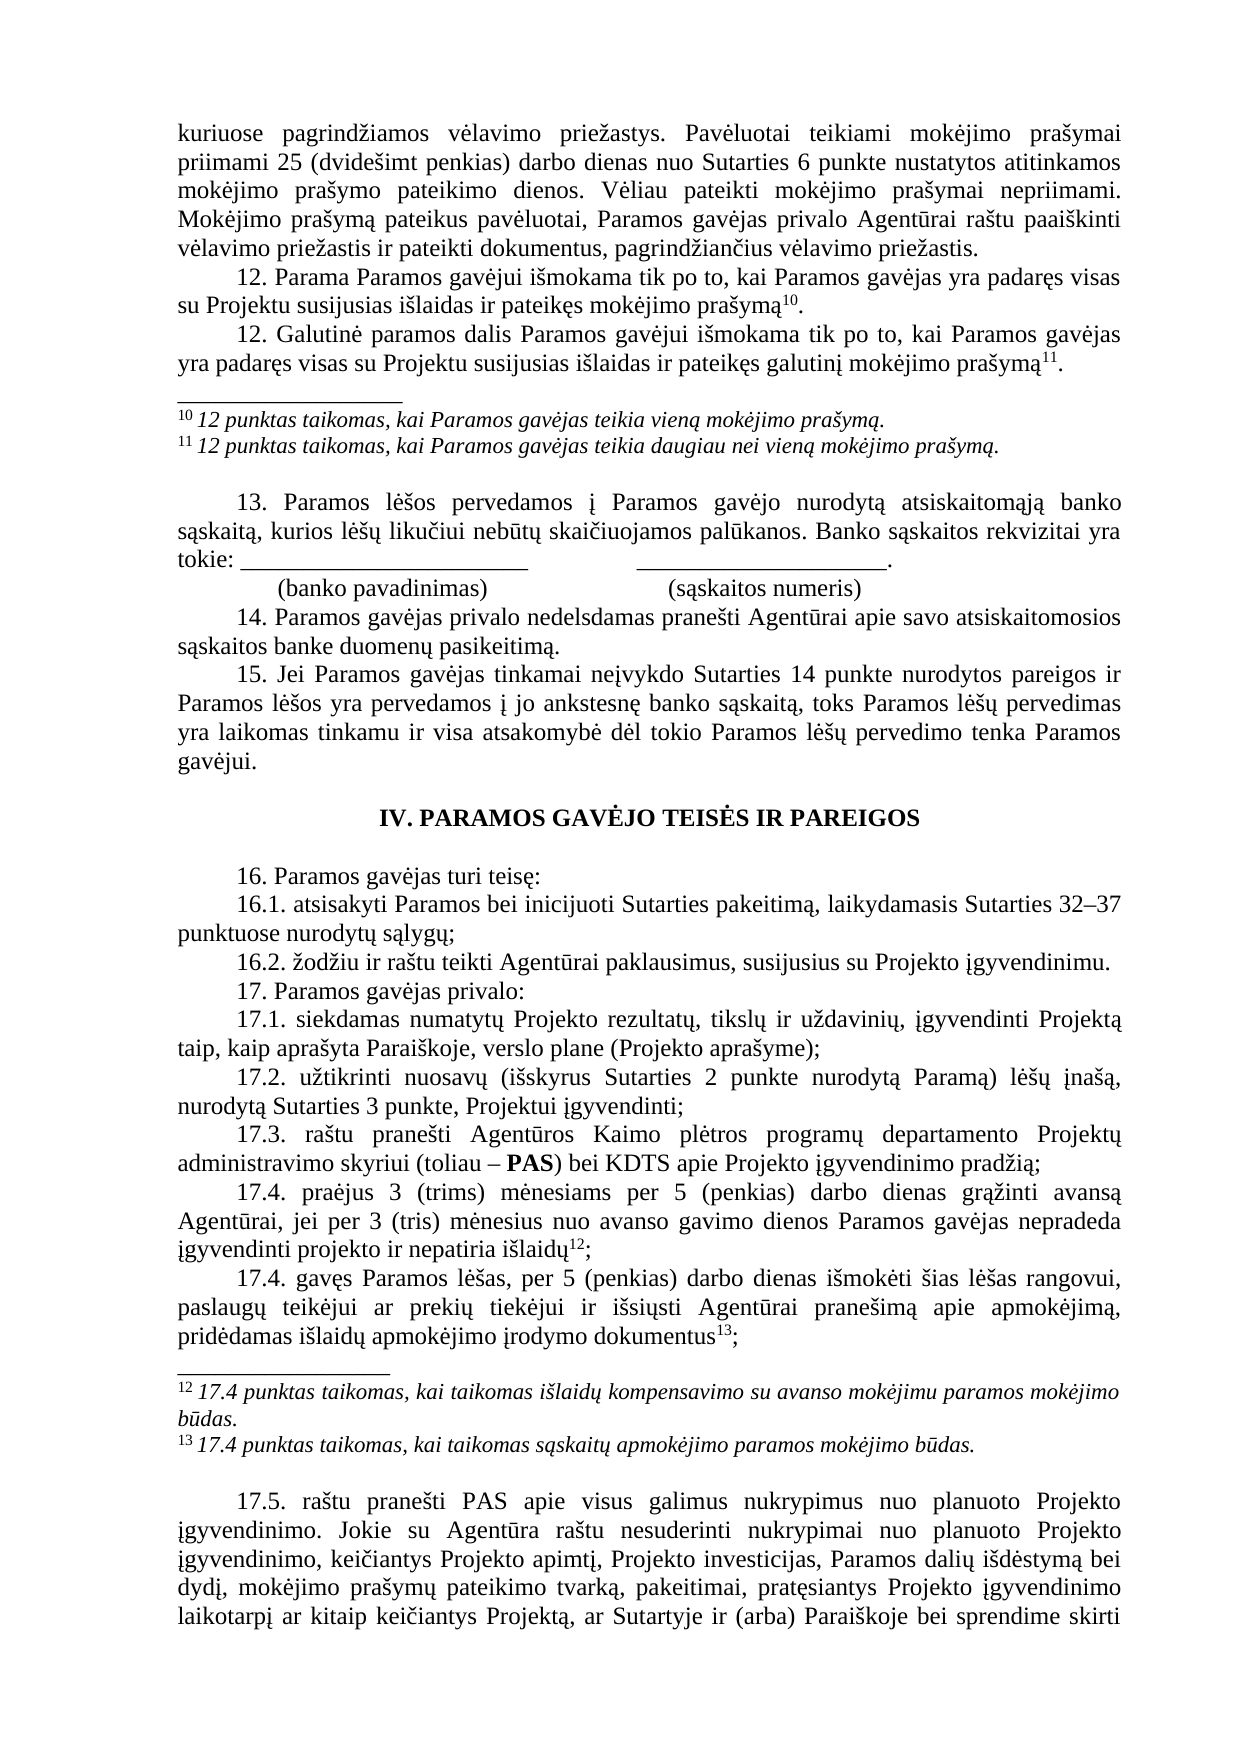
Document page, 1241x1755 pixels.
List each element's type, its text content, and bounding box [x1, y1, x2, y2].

text 15. Jei Paramos gavėjas tinkamai neįvykdo Sutarties 14 punkte nurodytos pareigos ir Paramos lėšos yra pervedamos į jo ankstesnę banko sąskaitą, toks Paramos lėšų pervedimas yra laikomas tinkamu ir visa atsakomybė dėl tokio Paramos lėšų pervedimo tenka Paramos gavėjui. [177, 659, 1122, 774]
text _________________ [177, 1349, 1122, 1378]
text 16.2. žodžiu ir raštu teikti Agentūrai paklausimus, susijusius su Projekto įgyvendinimu. [177, 947, 1122, 976]
text 16.1. atsisakyti Paramos bei inicijuoti Sutarties pakeitimą, laikydamasis Sutarties 32–37 punktuose nurodytų sąlygų; [177, 889, 1122, 947]
text 17.4. praėjus 3 (trims) mėnesiams per 5 (penkias) darbo dienas grąžinti avansą Agentūrai, jei per 3 (tris) mėnesius nuo avanso gavimo dienos Paramos gavėjas nepradeda įgyvendinti projekto ir nepatiria išlaidų12; [177, 1177, 1122, 1263]
text 17.2. užtikrinti nuosavų (išskyrus Sutarties 2 punkte nurodytą Paramą) lėšų įnašą, nurodytą Sutarties 3 punkte, Projektui įgyvendinti; [177, 1062, 1122, 1119]
text 13 17.4 punktas taikomas, kai taikomas sąskaitų apmokėjimo paramos mokėjimo būdas. [177, 1431, 1122, 1457]
text (banko pavadinimas) (sąskaitos numeris) [277, 573, 1122, 602]
text __________________ [177, 377, 1122, 406]
text IV. PARAMOS GAVĖJO TEISĖS IR PAREIGOS [177, 803, 1122, 832]
text 17.5. raštu pranešti PAS apie visus galimus nukrypimus nuo planuoto Projekto įgyvendinimo. Jokie su Agentūra raštu nesuderinti nukrypimai nuo planuoto Projekto įgyvendinimo, keičiantys Projekto apimtį, Projekto investicijas, Paramos dalių išdėstymą bei dydį, mokėjimo prašymų pateikimo tvarką, pakeitimai, pratęsiantys Projekto įgyvendinimo laikotarpį ar kitaip keičiantys Projektą, ar Sutartyje ir (arba) Paraiškoje bei sprendime skirti [177, 1486, 1122, 1630]
text 12 17.4 punktas taikomas, kai taikomas išlaidų kompensavimo su avanso mokėjimu paramos mokėjimo būdas. [177, 1378, 1122, 1431]
text 16. Paramos gavėjas turi teisę: [177, 861, 1122, 889]
text 17.3. raštu pranešti Agentūros Kaimo plėtros programų departamento Projektų administravimo skyriui (toliau – PAS) bei KDTS apie Projekto įgyvendinimo pradžią; [177, 1119, 1122, 1177]
text 17.1. siekdamas numatytų Projekto rezultatų, tikslų ir uždavinių, įgyvendinti Projektą taip, kaip aprašyta Paraiškoje, verslo plane (Projekto aprašyme); [177, 1004, 1122, 1062]
text kuriuose pagrindžiamos vėlavimo priežastys. Pavėluotai teikiami mokėjimo prašymai priimami 25 (dvidešimt penkias) darbo dienas nuo Sutarties 6 punkte nustatytos atitinkamos mokėjimo prašymo pateikimo dienos. Vėliau pateikti mokėjimo prašymai nepriimami. Mokėjimo prašymą pateikus pavėluotai, Paramos gavėjas privalo Agentūrai raštu paaiškinti vėlavimo priežastis ir pateikti dokumentus, pagrindžiančius vėlavimo priežastis. [177, 118, 1122, 262]
text 14. Paramos gavėjas privalo nedelsdamas pranešti Agentūrai apie savo atsiskaitomosios sąskaitos banke duomenų pasikeitimą. [177, 602, 1122, 659]
text 17.4. gavęs Paramos lėšas, per 5 (penkias) darbo dienas išmokėti šias lėšas rangovui, paslaugų teikėjui ar prekių tiekėjui ir išsiųsti Agentūrai pranešimą apie apmokėjimą, pridėdamas išlaidų apmokėjimo įrodymo dokumentus13; [177, 1263, 1122, 1349]
text 13. Paramos lėšos pervedamos į Paramos gavėjo nurodytą atsiskaitomąją banko sąskaitą, kurios lėšų likučiui nebūtų skaičiuojamos palūkanos. Banko sąskaitos rekvizitai yra tokie: _______________________ ____________________. [177, 487, 1122, 573]
text 11 12 punktas taikomas, kai Paramos gavėjas teikia daugiau nei vieną mokėjimo prašymą. [177, 432, 1122, 458]
text 10 12 punktas taikomas, kai Paramos gavėjas teikia vieną mokėjimo prašymą. [177, 406, 1122, 432]
text 17. Paramos gavėjas privalo: [177, 976, 1122, 1004]
text 12. Galutinė paramos dalis Paramos gavėjui išmokama tik po to, kai Paramos gavėjas yra padaręs visas su Projektu susijusias išlaidas ir pateikęs galutinį mokėjimo prašymą11. [177, 319, 1122, 377]
text 12. Parama Paramos gavėjui išmokama tik po to, kai Paramos gavėjas yra padaręs visas su Projektu susijusias išlaidas ir pateikęs mokėjimo prašymą10. [177, 262, 1122, 319]
